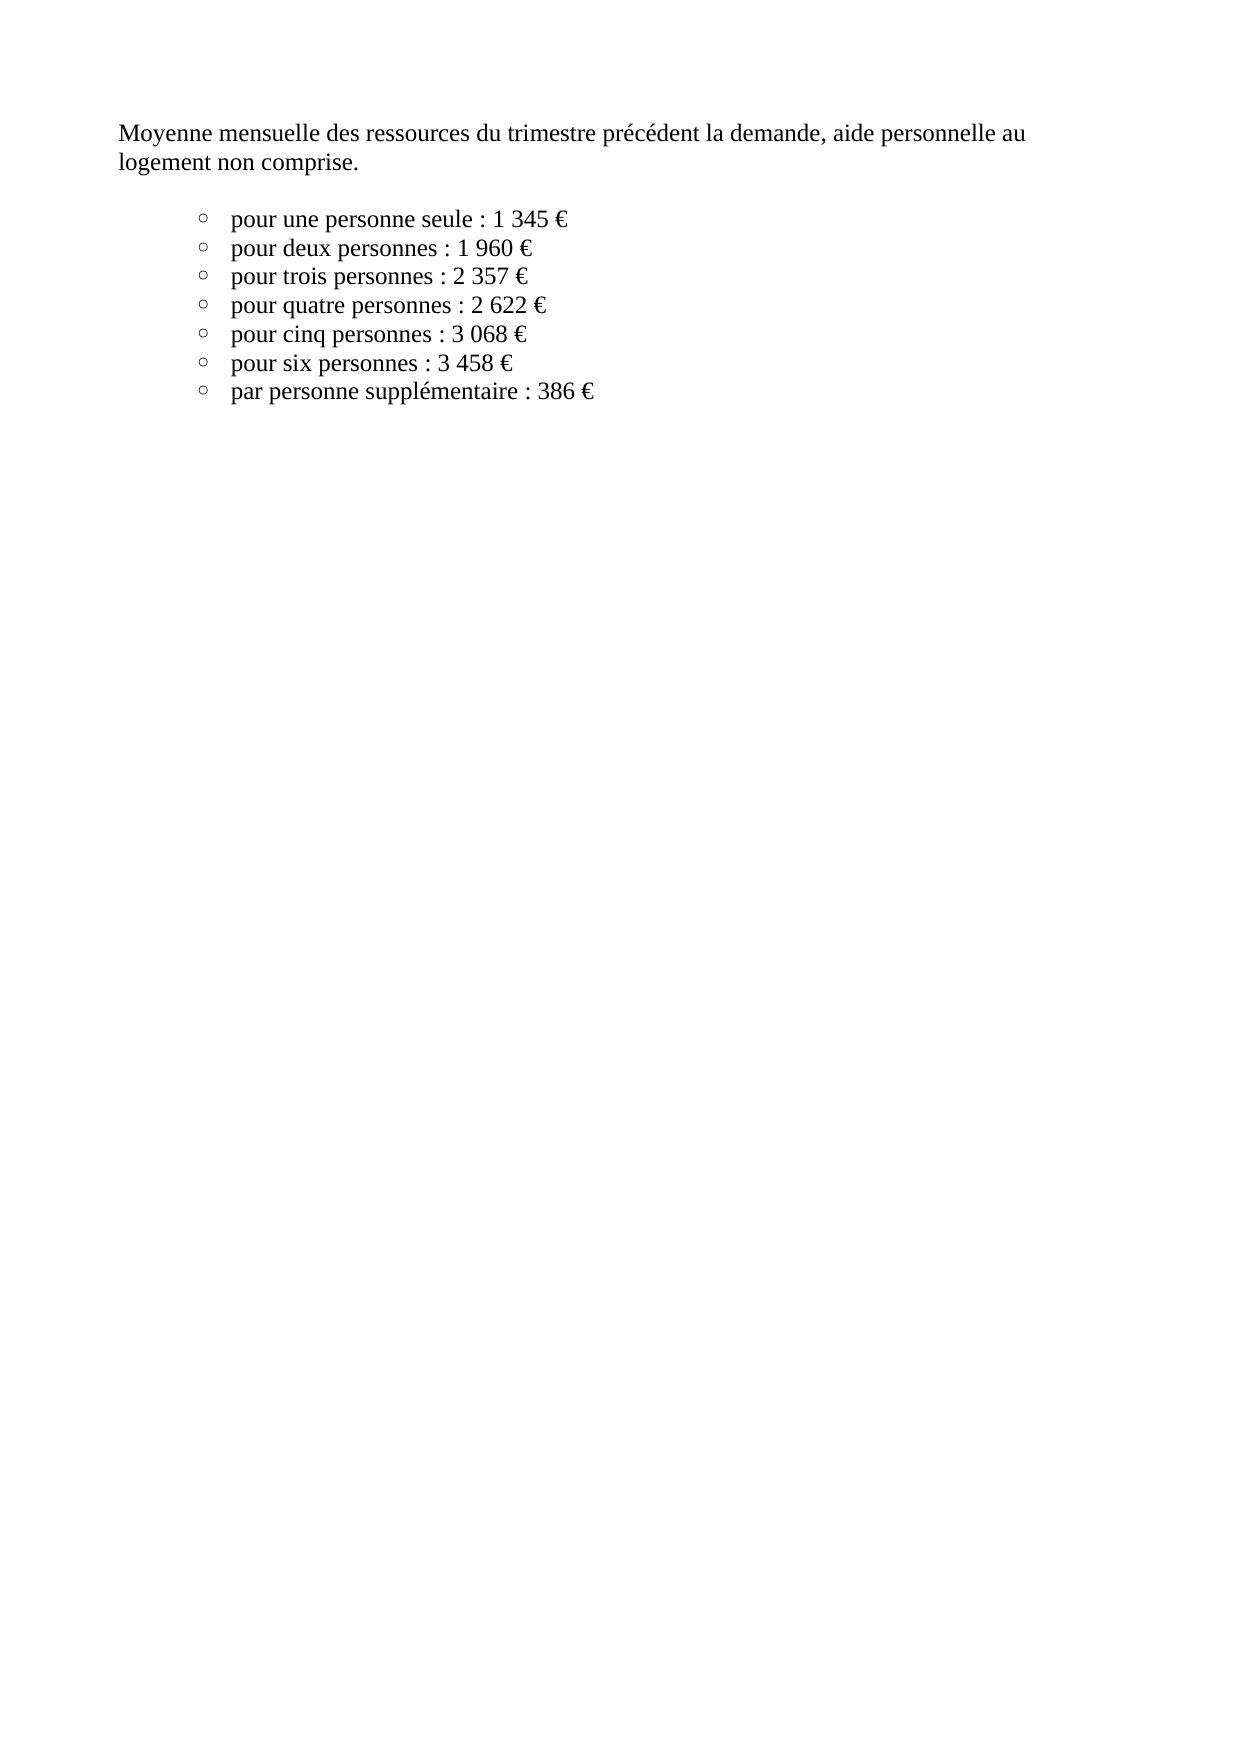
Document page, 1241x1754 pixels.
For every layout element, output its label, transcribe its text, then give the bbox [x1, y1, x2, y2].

list pour quatre personnes : 2 622 € [193, 290, 1122, 319]
list par personne supplémentaire : 386 € [193, 376, 1122, 405]
list pour six personnes : 3 458 € [193, 348, 1122, 376]
list pour trois personnes : 2 357 € [193, 261, 1122, 290]
list pour cinq personnes : 3 068 € [193, 319, 1122, 348]
text Moyenne mensuelle des ressources du trimestre précédent la demande, aide personnelle au logement non comprise. [118, 118, 1122, 176]
list pour deux personnes : 1 960 € [193, 233, 1122, 261]
list pour une personne seule : 1 345 € [193, 204, 1122, 233]
